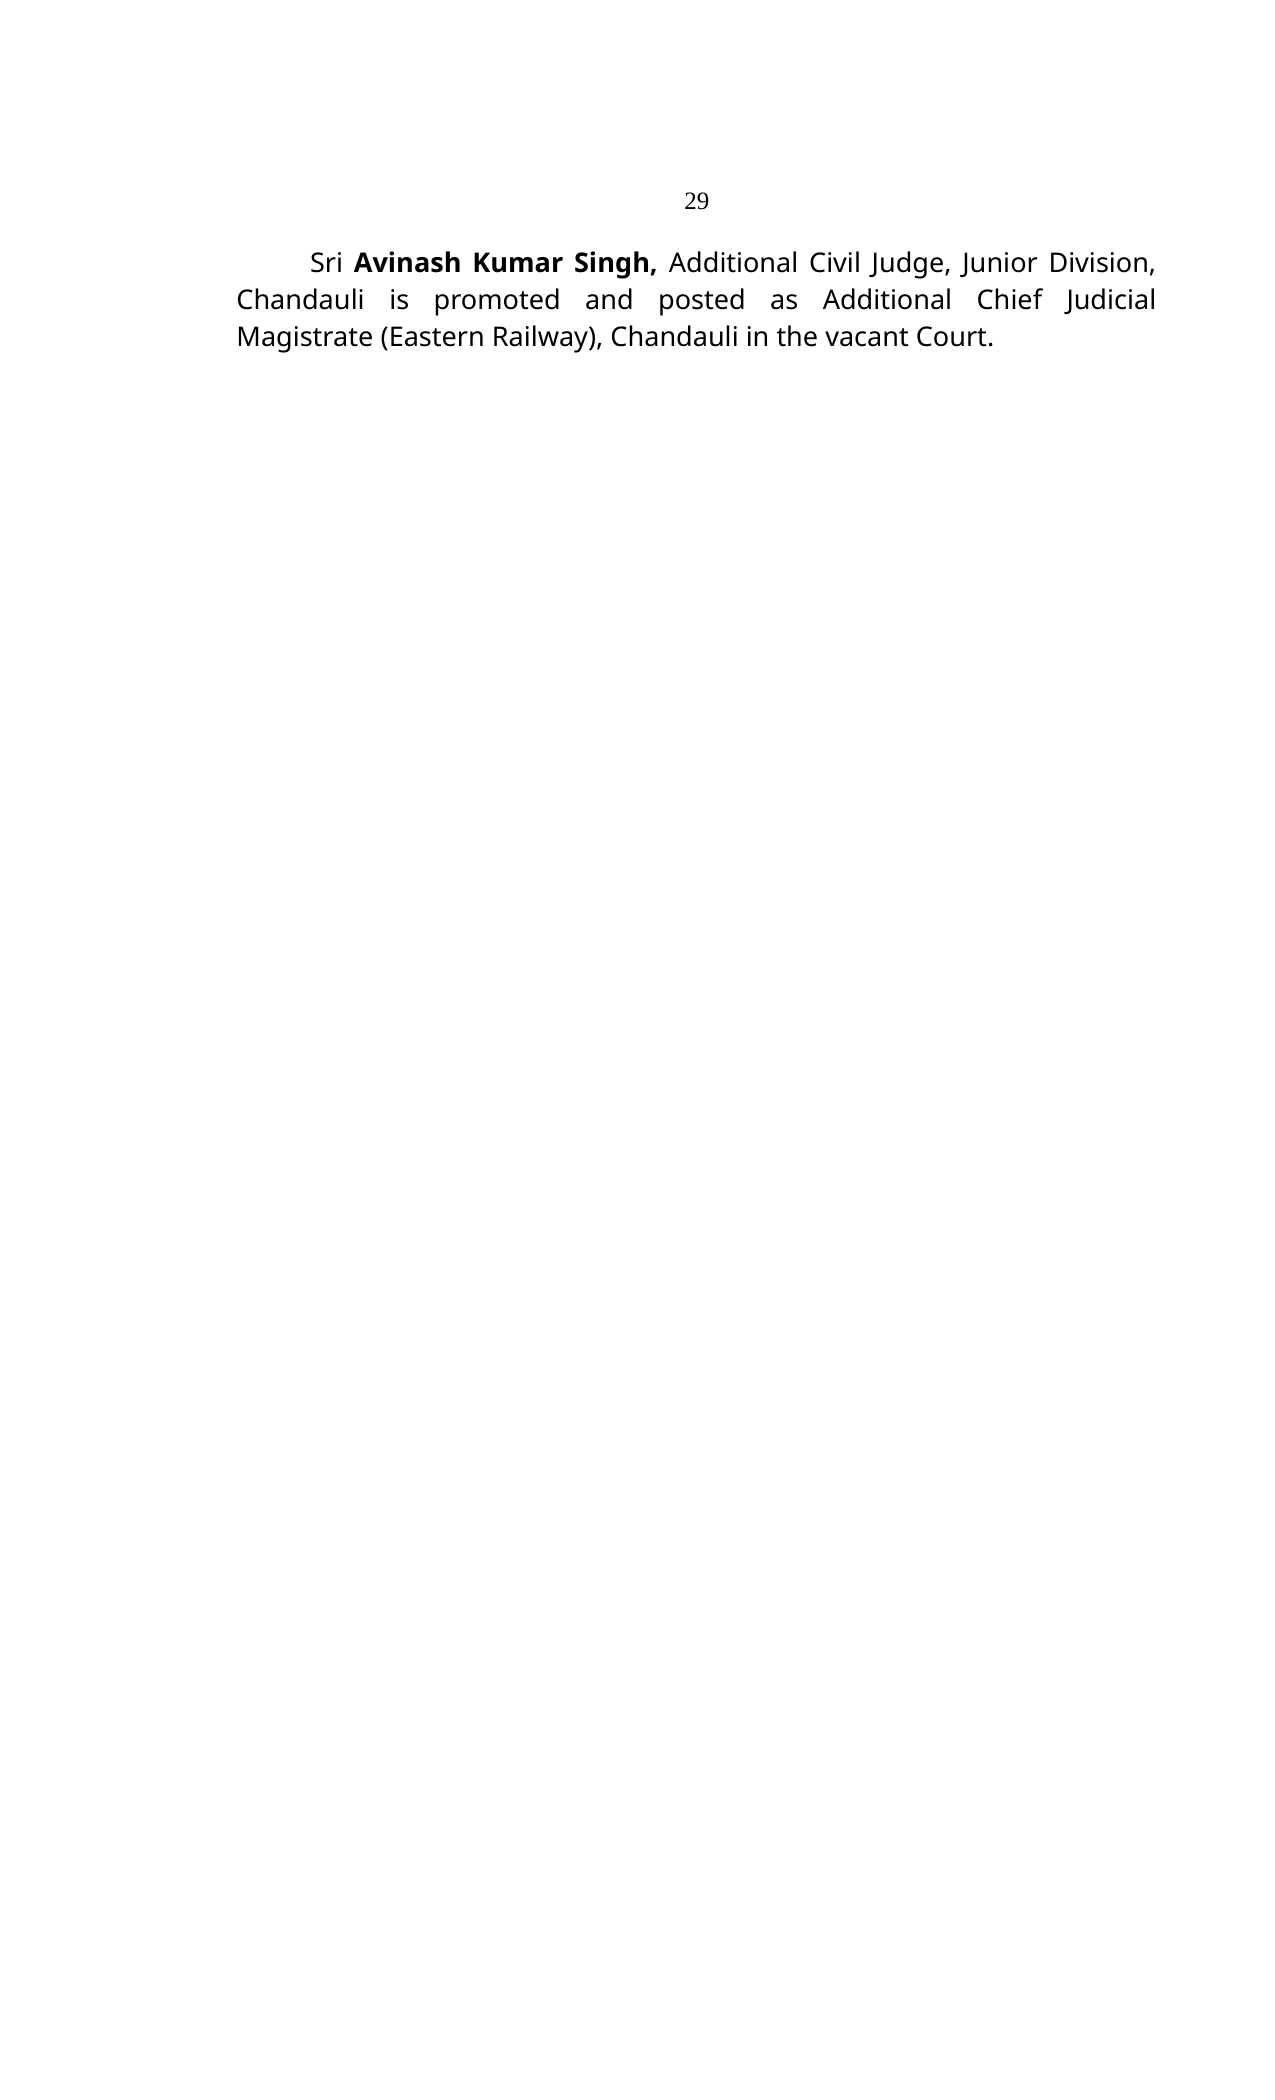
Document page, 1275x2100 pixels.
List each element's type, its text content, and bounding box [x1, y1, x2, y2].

text Sri Avinash Kumar Singh, Additional Civil Judge, Junior Division, Chandauli is promoted and posted as Additional Chief Judicial Magistrate (Eastern Railway), Chandauli in the vacant Court. [236, 244, 1157, 354]
